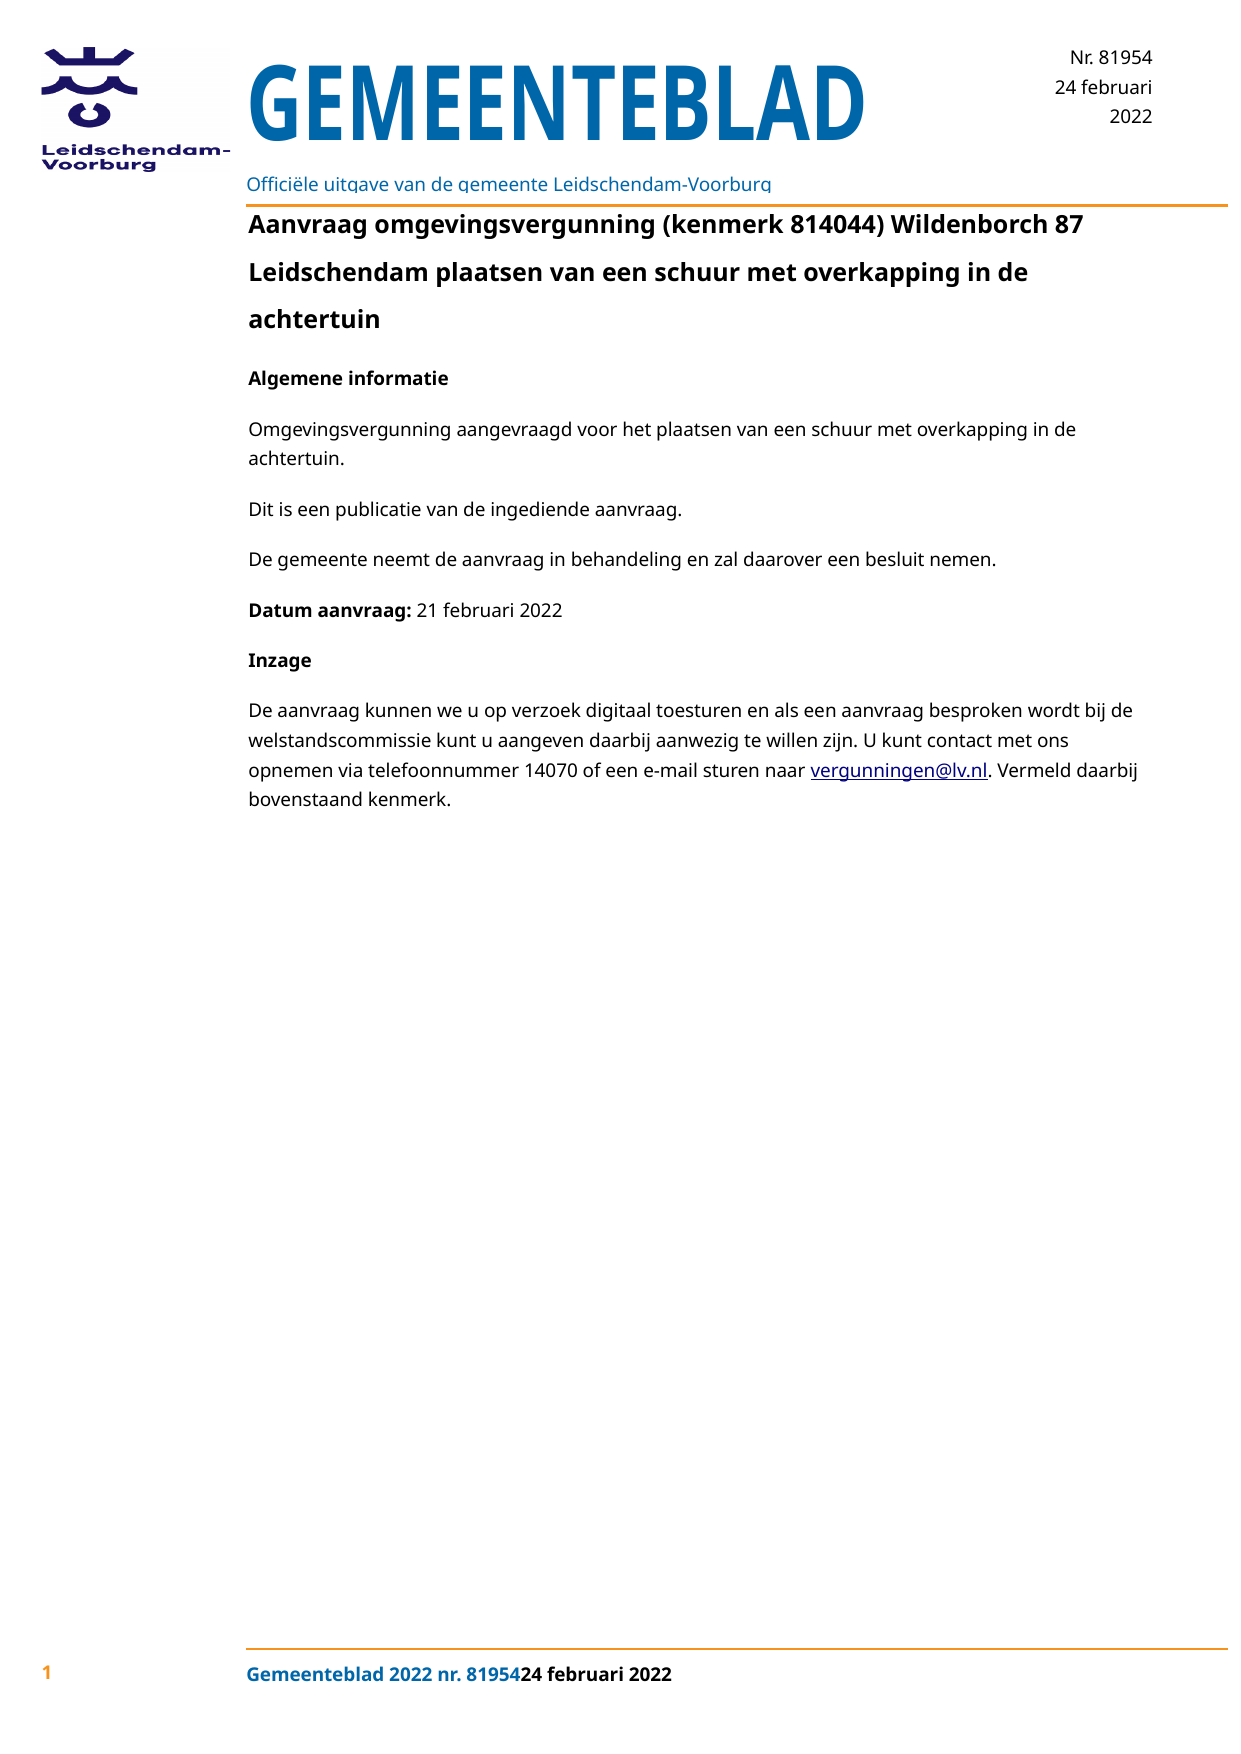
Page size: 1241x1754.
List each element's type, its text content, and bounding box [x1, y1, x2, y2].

text Omgevingsvergunning aangevraagd voor het plaatsen van een schuur met overkapping in de achtertuin. [248, 416, 1152, 471]
text De aanvraag kunnen we u op verzoek digitaal toesturen en als een aanvraag besproken wordt bij de welstandscommissie kunt u aangeven daarbij aanwezig te willen zijn. U kunt contact met ons opnemen via telefoonnummer 14070 of een e-mail sturen naar vergunningen@lv.nl. Vermeld daarbij bovenstaand kenmerk. [248, 698, 1152, 812]
text Inzage [248, 647, 1152, 673]
text De gemeente neemt de aanvraag in behandeling en zal daarover een besluit nemen. [248, 546, 1152, 572]
text Algemene informatie [248, 366, 1152, 391]
text Aanvraag omgevingsvergunning (kenmerk 814044) Wildenborch 87 Leidschendam plaatsen van een schuur met overkapping in de achtertuin [248, 207, 1152, 336]
text Dit is een publicatie van de ingediende aanvraag. [248, 496, 1152, 522]
text Datum aanvraag: 21 februari 2022 [248, 597, 1152, 622]
picture [41, 47, 231, 172]
